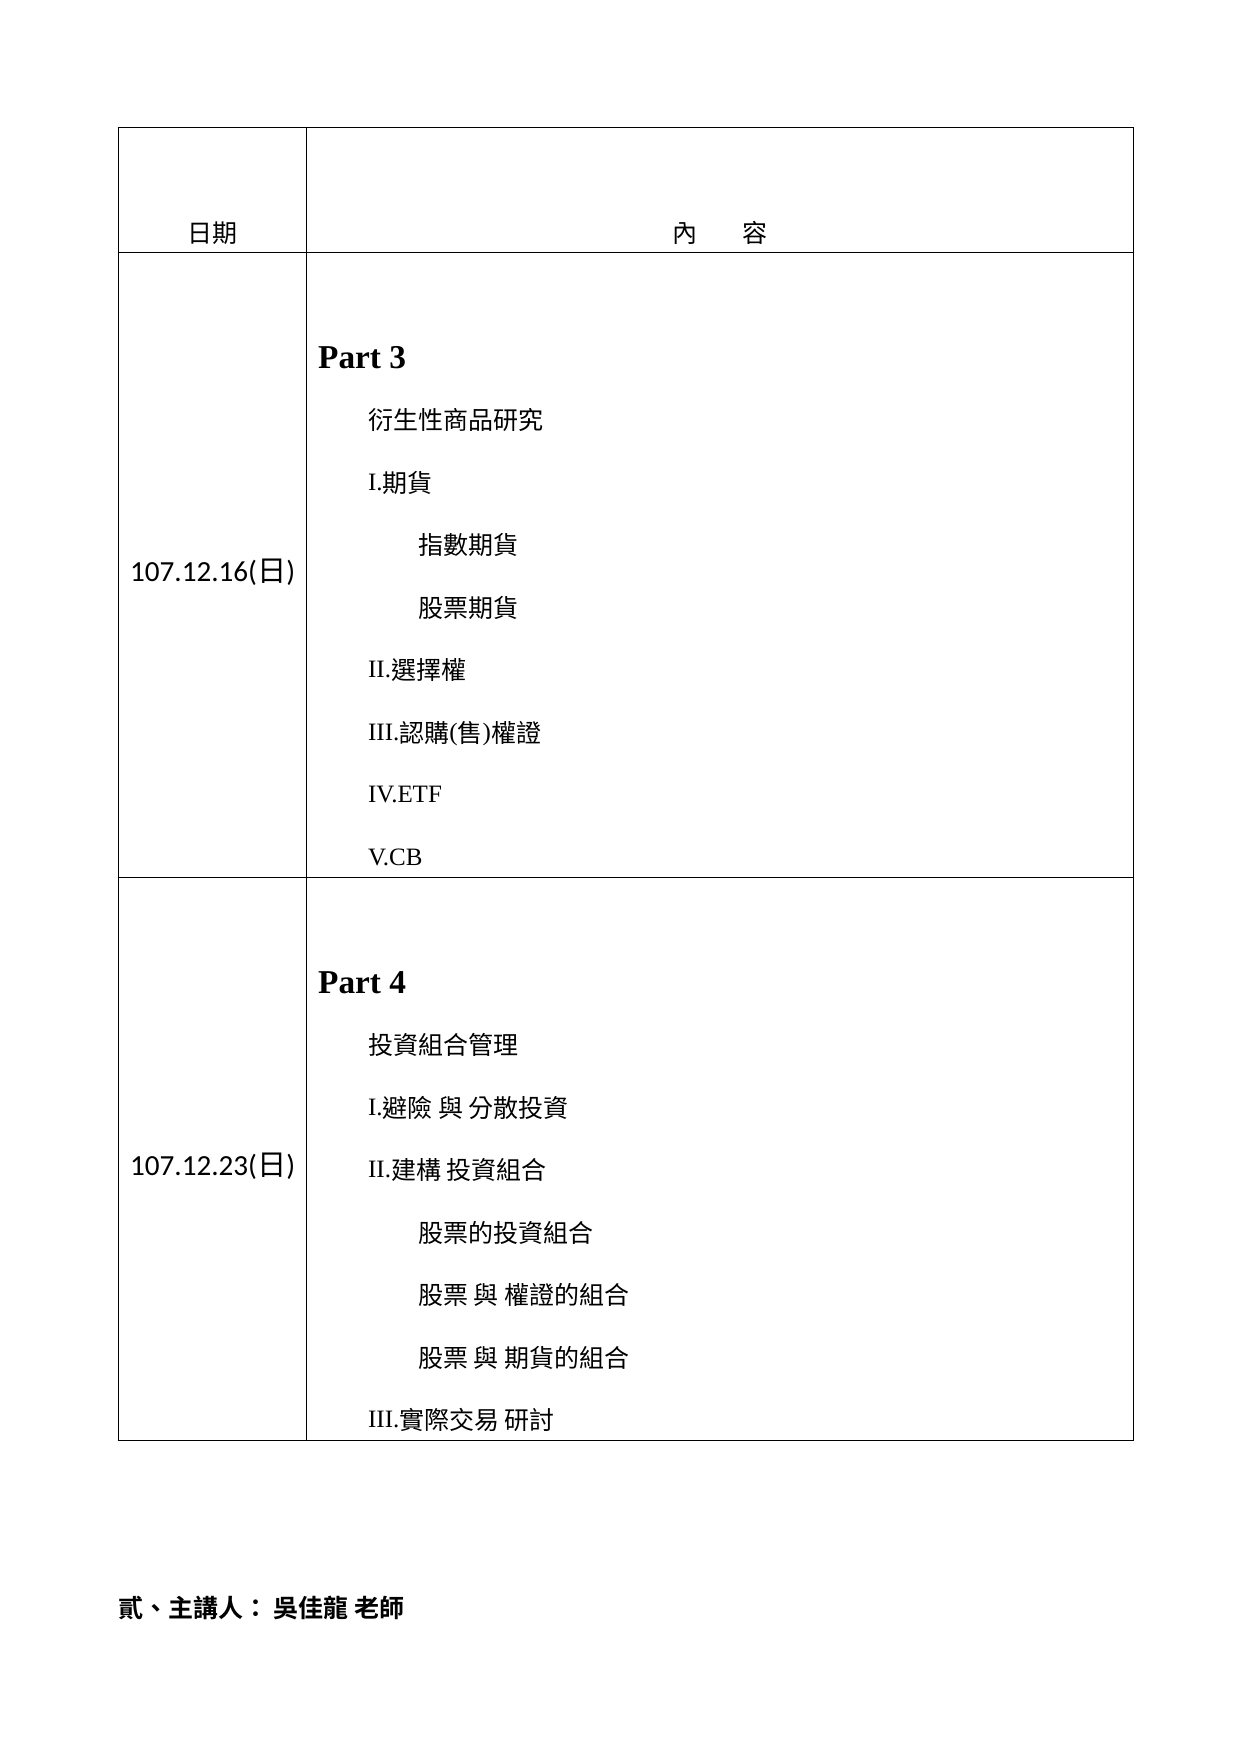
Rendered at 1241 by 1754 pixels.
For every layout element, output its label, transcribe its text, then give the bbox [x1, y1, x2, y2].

table_header 日期 [119, 128, 306, 252]
table_cell 107.12.23(日) [119, 878, 306, 1439]
table_cell 107.12.16(日) [119, 253, 306, 877]
table_cell Part 4 投資組合管理 I.避險 與 分散投資 II.建構 投資組合 股票的投資組合 股票 與 權證的組合 股票 與 期貨的組合 III.實際交易 研討 [307, 878, 1133, 1439]
text 貳、主講人： 吳佳龍 老師 [118, 1564, 1122, 1627]
table_header 內 容 [307, 128, 1133, 252]
table_cell Part 3 衍生性商品研究 I.期貨 指數期貨 股票期貨 II.選擇權 III.認購(售)權證 IV.ETF V.CB [307, 253, 1133, 877]
